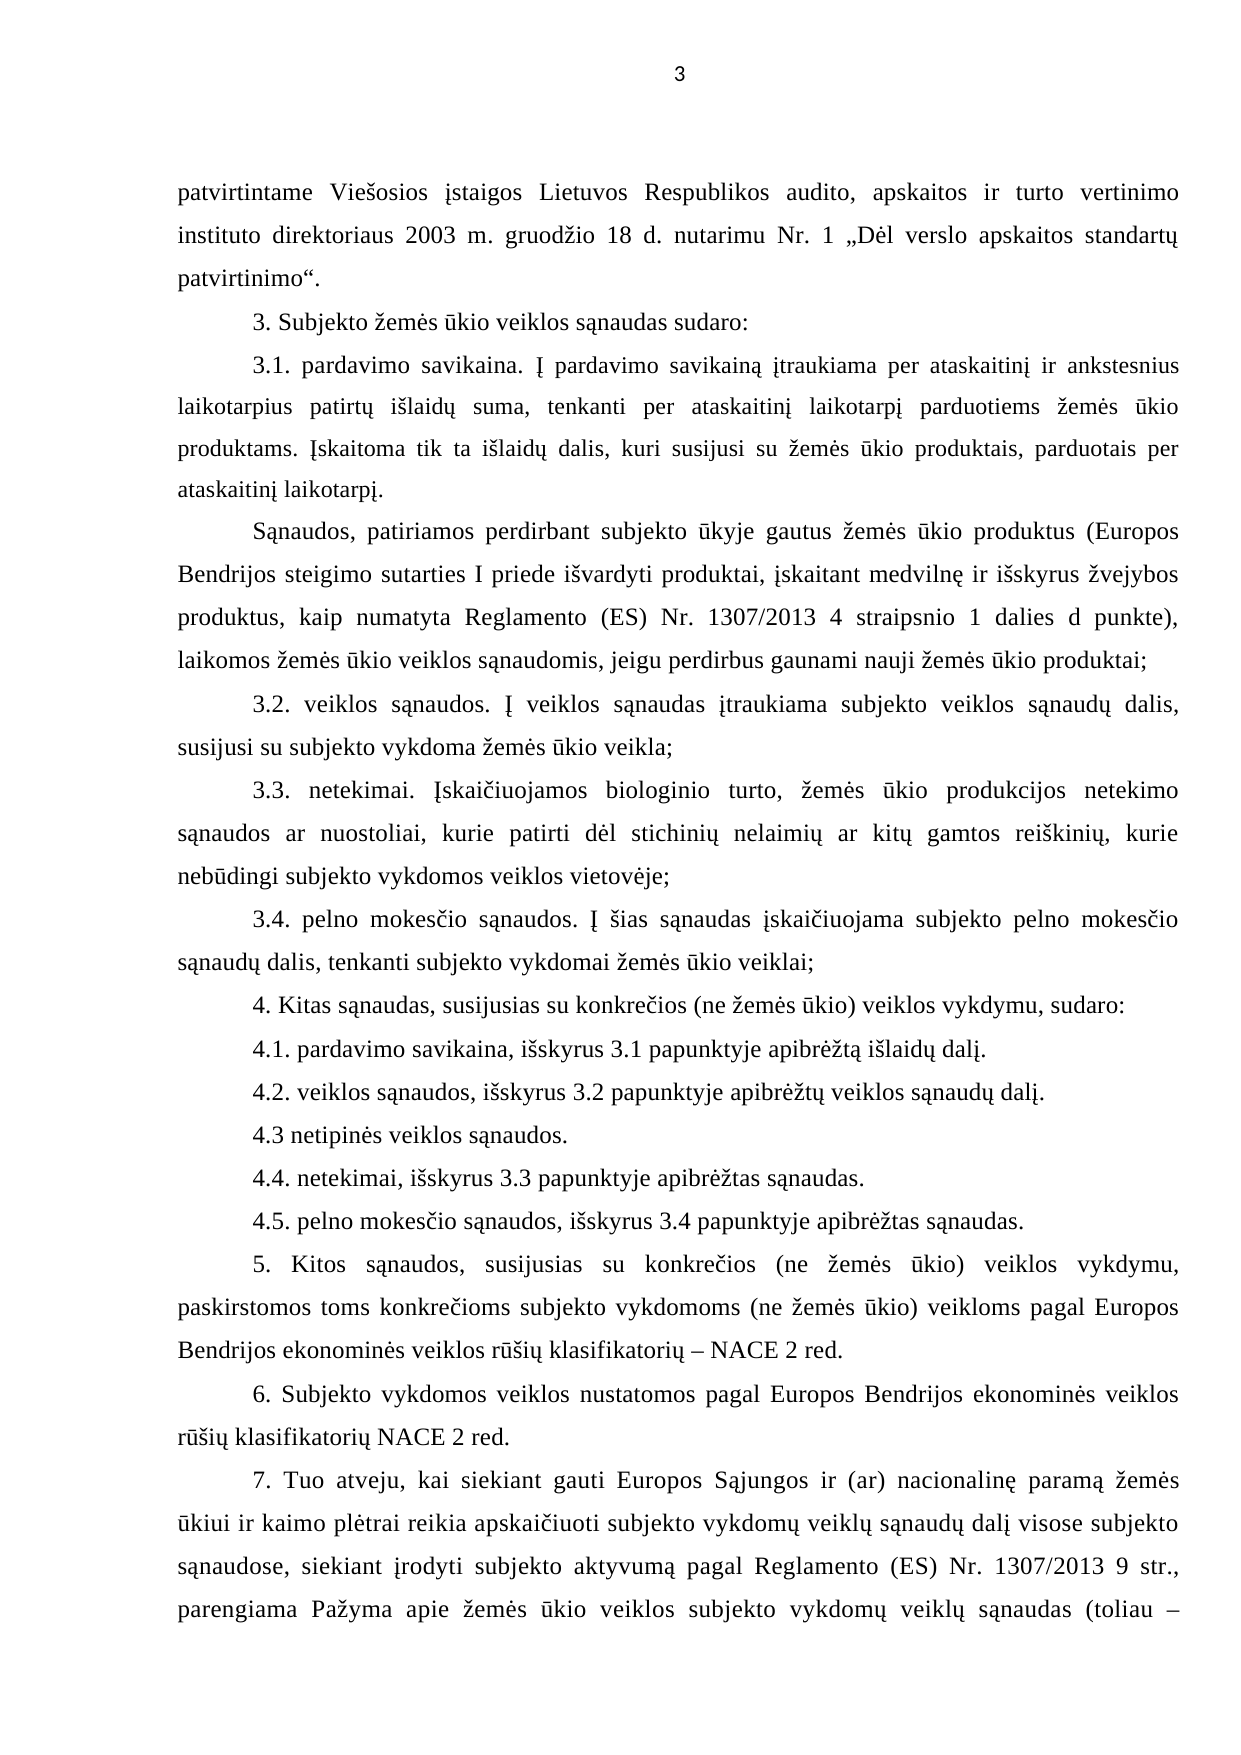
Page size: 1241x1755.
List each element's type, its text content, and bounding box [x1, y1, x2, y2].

text 4.4. netekimai, išskyrus 3.3 papunktyje apibrėžtas sąnaudas. [177, 1163, 1181, 1192]
text 3.3. netekimai. Įskaičiuojamos biologinio turto, žemės ūkio produkcijos netekimo sąnaudos ar nuostoliai, kurie patirti dėl stichinių nelaimių ar kitų gamtos reiškinių, kurie nebūdingi subjekto vykdomos veiklos vietovėje; [177, 775, 1181, 890]
text 7. Tuo atveju, kai siekiant gauti Europos Sąjungos ir (ar) nacionalinę paramą žemės ūkiui ir kaimo plėtrai reikia apskaičiuoti subjekto vykdomų veiklų sąnaudų dalį visose subjekto sąnaudose, siekiant įrodyti subjekto aktyvumą pagal Reglamento (ES) Nr. 1307/2013 9 str., parengiama Pažyma apie žemės ūkio veiklos subjekto vykdomų veiklų sąnaudas (toliau – [177, 1465, 1181, 1623]
text 4.2. veiklos sąnaudos, išskyrus 3.2 papunktyje apibrėžtų veiklos sąnaudų dalį. [177, 1077, 1181, 1106]
text 4.3 netipinės veiklos sąnaudos. [177, 1120, 1181, 1149]
text 4. Kitas sąnaudas, susijusias su konkrečios (ne žemės ūkio) veiklos vykdymu, sudaro: [177, 991, 1181, 1019]
text 4.1. pardavimo savikaina, išskyrus 3.1 papunktyje apibrėžtą išlaidų dalį. [177, 1034, 1181, 1062]
text 3.2. veiklos sąnaudos. Į veiklos sąnaudas įtraukiama subjekto veiklos sąnaudų dalis, susijusi su subjekto vykdoma žemės ūkio veikla; [177, 689, 1181, 761]
text 4.5. pelno mokesčio sąnaudos, išskyrus 3.4 papunktyje apibrėžtas sąnaudas. [177, 1206, 1181, 1235]
text 5. Kitos sąnaudos, susijusias su konkrečios (ne žemės ūkio) veiklos vykdymu, paskirstomos toms konkrečioms subjekto vykdomoms (ne žemės ūkio) veikloms pagal Europos Bendrijos ekonominės veiklos rūšių klasifikatorių – NACE 2 red. [177, 1249, 1181, 1364]
text 3.1. pardavimo savikaina. Į pardavimo savikainą įtraukiama per ataskaitinį ir ankstesnius laikotarpius patirtų išlaidų suma, tenkanti per ataskaitinį laikotarpį parduotiems žemės ūkio produktams. Įskaitoma tik ta išlaidų dalis, kuri susijusi su žemės ūkio produktais, parduotais per ataskaitinį laikotarpį. [177, 350, 1181, 502]
text Sąnaudos, patiriamos perdirbant subjekto ūkyje gautus žemės ūkio produktus (Europos Bendrijos steigimo sutarties I priede išvardyti produktai, įskaitant medvilnę ir išskyrus žvejybos produktus, kaip numatyta Reglamento (ES) Nr. 1307/2013 4 straipsnio 1 dalies d punkte), laikomos žemės ūkio veiklos sąnaudomis, jeigu perdirbus gaunami nauji žemės ūkio produktai; [177, 516, 1181, 674]
text 3. Subjekto žemės ūkio veiklos sąnaudas sudaro: [177, 307, 1181, 335]
text patvirtintame Viešosios įstaigos Lietuvos Respublikos audito, apskaitos ir turto vertinimo instituto direktoriaus 2003 m. gruodžio 18 d. nutarimu Nr. 1 „Dėl verslo apskaitos standartų patvirtinimo“. [177, 177, 1181, 292]
text 3.4. pelno mokesčio sąnaudos. Į šias sąnaudas įskaičiuojama subjekto pelno mokesčio sąnaudų dalis, tenkanti subjekto vykdomai žemės ūkio veiklai; [177, 904, 1181, 976]
text 6. Subjekto vykdomos veiklos nustatomos pagal Europos Bendrijos ekonominės veiklos rūšių klasifikatorių NACE 2 red. [177, 1379, 1181, 1451]
